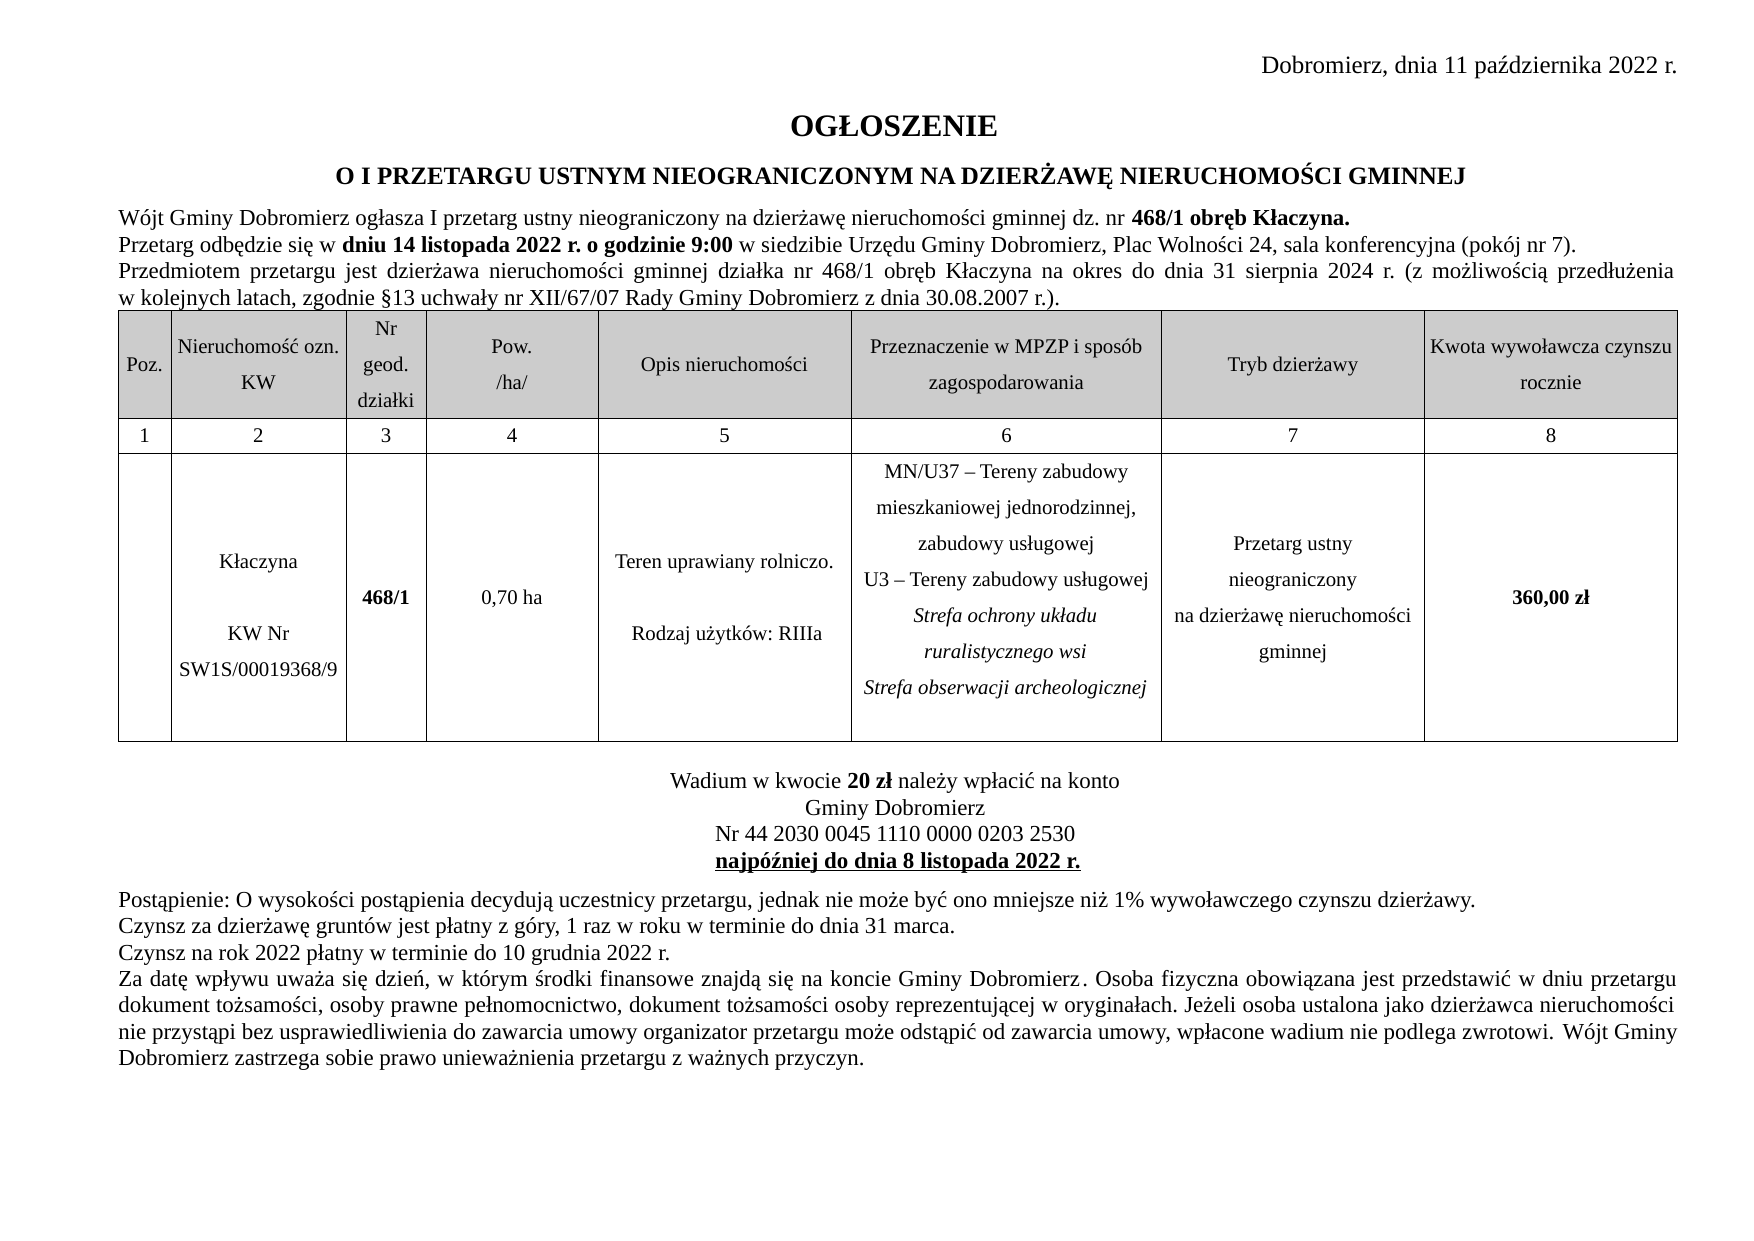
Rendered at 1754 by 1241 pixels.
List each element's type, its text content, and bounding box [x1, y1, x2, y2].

text Gminy Dobromierz [118, 794, 1677, 820]
table_header Przeznaczenie w MPZP i sposób zagospodarowania [852, 311, 1161, 418]
table_cell 1 [119, 419, 171, 453]
table_cell 8 [1425, 419, 1677, 453]
table_cell 5 [599, 419, 851, 453]
text Przedmiotem przetargu jest dzierżawa nieruchomości gminnej działka nr 468/1 obręb Kłaczyna na okres do dnia 31 sierpnia 2024 r. (z możliwością przedłużenia w kolejnych latach, zgodnie §13 uchwały nr XII/67/07 Rady Gminy Dobromierz z dnia 30.08.2007 r.). [118, 257, 1677, 310]
text najpóźniej do dnia 8 listopada 2022 r. [118, 847, 1677, 873]
table_cell Przetarg ustny nieograniczony na dzierżawę nieruchomości gminnej [1162, 454, 1424, 741]
table_cell 360,00 zł [1425, 454, 1677, 741]
table_cell 4 [427, 419, 598, 453]
table_cell MN/U37 – Tereny zabudowy mieszkaniowej jednorodzinnej, zabudowy usługowej U3 – Tereny zabudowy usługowej Strefa ochrony układu ruralistycznego wsi Strefa obserwacji archeologicznej [852, 454, 1161, 741]
table_cell Teren uprawiany rolniczo. Rodzaj użytków: RIIIa [599, 454, 851, 741]
table_header Nr geod. działki [347, 311, 426, 418]
table_cell 468/1 [347, 454, 426, 741]
table_cell 0,70 ha [427, 454, 598, 741]
table_header Nieruchomość ozn. KW [172, 311, 346, 418]
table_cell [119, 454, 171, 741]
text Wójt Gminy Dobromierz ogłasza I przetarg ustny nieograniczony na dzierżawę nieruchomości gminnej dz. nr 468/1 obręb Kłaczyna. [118, 204, 1677, 231]
text Nr 44 2030 0045 1110 0000 0203 2530 [118, 820, 1677, 847]
table_header Tryb dzierżawy [1162, 311, 1424, 418]
table_header Poz. [119, 311, 171, 418]
text Czynsz na rok 2022 płatny w terminie do 10 grudnia 2022 r. [118, 939, 1677, 965]
text OGŁOSZENIE [118, 107, 1677, 143]
table_header Opis nieruchomości [599, 311, 851, 418]
text O I PRZETARGU USTNYM NIEOGRANICZONYM NA DZIERŻAWĘ NIERUCHOMOŚCI GMINNEJ [118, 161, 1677, 190]
text Za datę wpływu uważa się dzień, w którym środki finansowe znajdą się na koncie Gminy Dobromierz. Osoba fizyczna obowiązana jest przedstawić w dniu przetargu dokument tożsamości, osoby prawne pełnomocnictwo, dokument tożsamości osoby reprezentującej w oryginałach. Jeżeli osoba ustalona jako dzierżawca nieruchomości nie przystąpi bez usprawiedliwienia do zawarcia umowy organizator przetargu może odstąpić od zawarcia umowy, wpłacone wadium nie podlega zwrotowi. Wójt Gminy Dobromierz zastrzega sobie prawo unieważnienia przetargu z ważnych przyczyn. [118, 965, 1677, 1071]
table_cell 2 [172, 419, 346, 453]
text Dobromierz, dnia 11 października 2022 r. [118, 50, 1677, 79]
table_header Pow. /ha/ [427, 311, 598, 418]
table_header Kwota wywoławcza czynszu rocznie [1425, 311, 1677, 418]
text Wadium w kwocie 20 zł należy wpłacić na konto [118, 768, 1677, 794]
text Czynsz za dzierżawę gruntów jest płatny z góry, 1 raz w roku w terminie do dnia 31 marca. [118, 912, 1677, 939]
text Postąpienie: O wysokości postąpienia decydują uczestnicy przetargu, jednak nie może być ono mniejsze niż 1% wywoławczego czynszu dzierżawy. [118, 886, 1677, 912]
table_cell 7 [1162, 419, 1424, 453]
table_cell Kłaczyna KW Nr SW1S/00019368/9 [172, 454, 346, 741]
table_cell 3 [347, 419, 426, 453]
text Przetarg odbędzie się w dniu 14 listopada 2022 r. o godzinie 9:00 w siedzibie Urzędu Gminy Dobromierz, Plac Wolności 24, sala konferencyjna (pokój nr 7). [118, 231, 1677, 257]
table_cell 6 [852, 419, 1161, 453]
